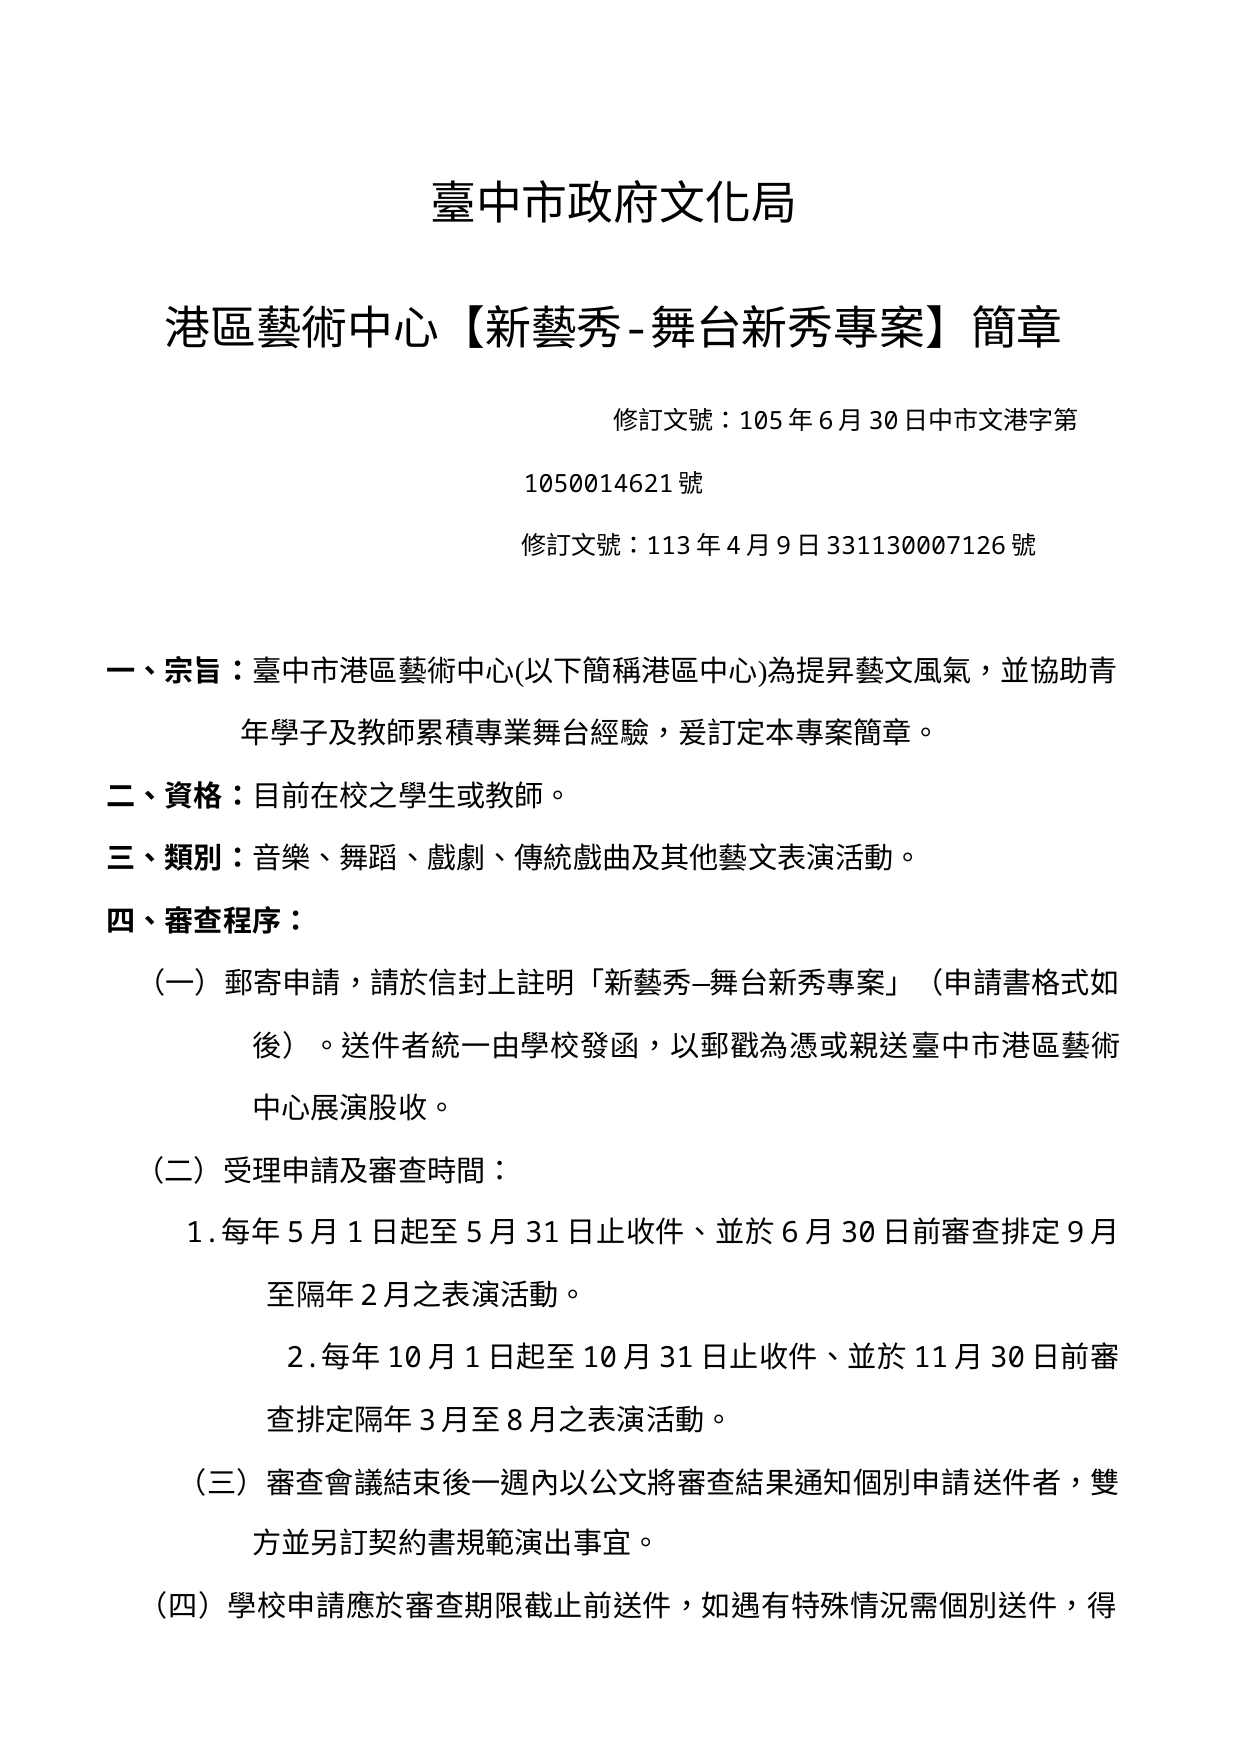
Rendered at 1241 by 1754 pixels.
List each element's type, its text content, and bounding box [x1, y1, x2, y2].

text （一）郵寄申請，請於信封上註明「新藝秀—舞台新秀專案」（申請書格式如後）。送件者統一由學校發函，以郵戳為憑或親送臺中市港區藝術中心展演股收。 [106, 939, 1120, 1127]
text 三、類別：音樂、舞蹈、戲劇、傳統戲曲及其他藝文表演活動。 [106, 814, 1120, 877]
text 1.每年5月1日起至5月31日止收件、並於6月30日前審查排定9月至隔年2月之表演活動。 [106, 1189, 1120, 1314]
text 臺中市政府文化局 [106, 127, 1120, 252]
text 二、資格：目前在校之學生或教師。 [106, 752, 1120, 814]
text 修訂文號：113年4月9日331130007126號 [106, 502, 1120, 564]
text 一、宗旨：臺中市港區藝術中心(以下簡稱港區中心)為提昇藝文風氣，並協助青年學子及教師累積專業舞台經驗，爰訂定本專案簡章。 [106, 627, 1120, 752]
text （二）受理申請及審查時間： [106, 1127, 1120, 1189]
text 港區藝術中心【新藝秀-舞台新秀專案】簡章 [106, 252, 1120, 377]
text （三）審查會議結束後一週內以公文將審查結果通知個別申請送件者，雙方並另訂契約書規範演出事宜。 [106, 1439, 1120, 1564]
text 四、審查程序： [106, 877, 1120, 939]
text 2.每年10月1日起至10月31日止收件、並於11月30日前審查排定隔年3月至8月之表演活動。 [106, 1314, 1120, 1439]
text 修訂文號：105年6月30日中市文港字第1050014621號 [106, 377, 1120, 502]
text （四）學校申請應於審查期限截止前送件，如遇有特殊情況需個別送件，得 [106, 1564, 1120, 1627]
